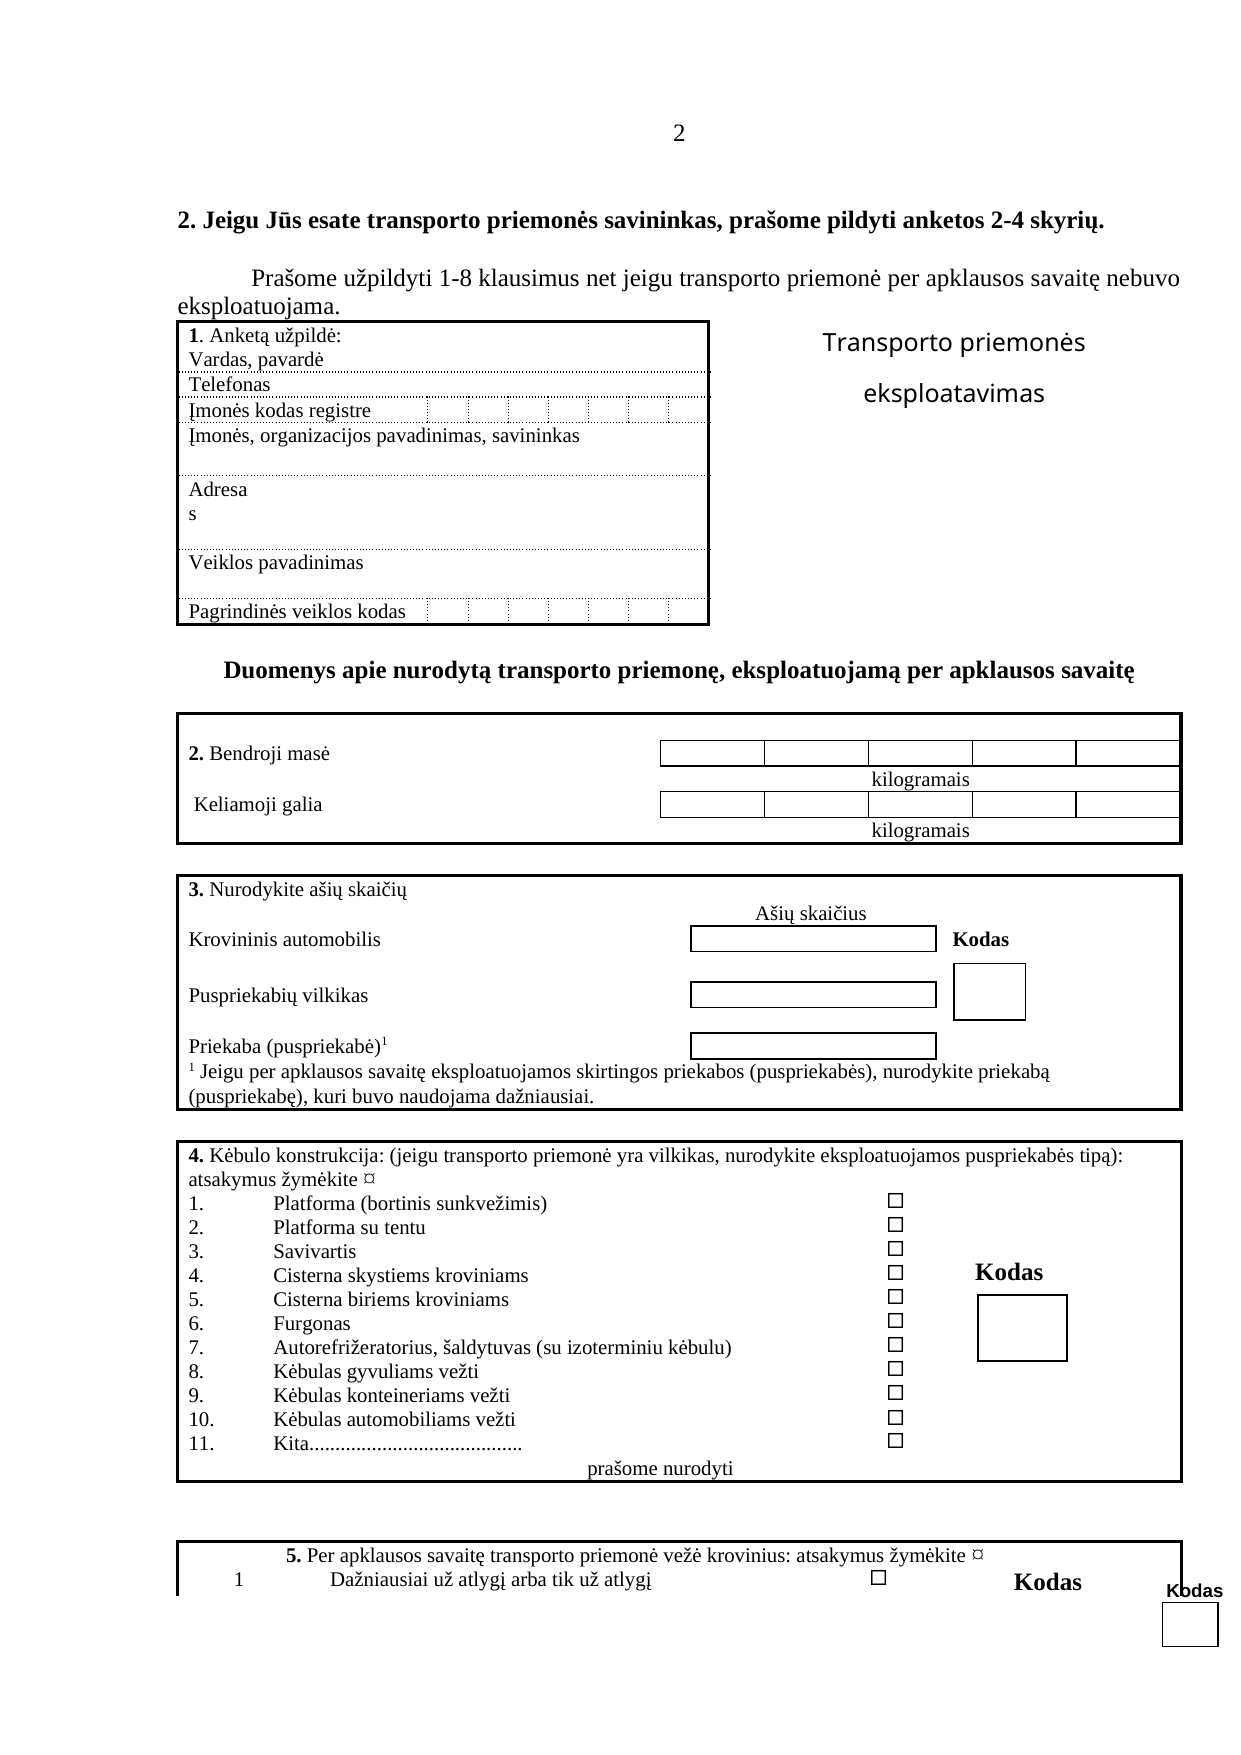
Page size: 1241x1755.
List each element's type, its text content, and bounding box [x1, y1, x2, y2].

table_cell Adresas [179, 475, 261, 524]
table_cell [844, 1034, 935, 1058]
table_cell [869, 741, 972, 765]
table_cell 2. Bendroji masė [179, 740, 660, 765]
table_cell Priekaba (puspriekabė)1 [179, 1032, 690, 1058]
table_cell 11. [179, 1431, 262, 1455]
table_cell kilogramais [660, 818, 1179, 842]
table_cell Savivartis [262, 1239, 875, 1263]
table_cell [1120, 981, 1179, 1007]
table_cell Platforma (bortinis sunkvežimis) [262, 1191, 875, 1215]
table_cell [692, 927, 844, 951]
table_cell [179, 765, 660, 791]
table_cell [669, 396, 707, 422]
table_cell [1068, 1335, 1180, 1359]
table_cell Kita......................................... [262, 1431, 875, 1455]
table_cell [261, 475, 301, 524]
table_cell Telefonas [179, 371, 707, 396]
table_cell 6. [179, 1311, 262, 1335]
table_cell [179, 574, 707, 598]
table_cell Kėbulas konteineriams vežti [262, 1383, 875, 1407]
table_cell [468, 396, 508, 422]
table_cell [1028, 901, 1179, 925]
table_cell Dažniausiai už atlygį arba tik už atlygį [245, 1567, 784, 1596]
table_cell [468, 598, 508, 623]
table_cell 5. [179, 1287, 262, 1311]
table_cell [844, 983, 935, 1007]
table_cell Kodas [929, 1567, 1180, 1596]
table_cell [998, 1359, 1180, 1383]
table_cell  [875, 1335, 977, 1359]
table_cell [179, 951, 660, 981]
table_cell [998, 1431, 1180, 1455]
table_cell Vardas, pavardė [179, 347, 707, 371]
table_cell  [875, 1215, 997, 1239]
table_cell Ašių skaičius [599, 901, 1028, 925]
table_cell [548, 598, 588, 623]
table_cell  [875, 1239, 997, 1263]
table_cell [179, 1007, 660, 1032]
table_cell Kodas [937, 925, 1179, 951]
table_cell  [875, 1287, 997, 1311]
table_cell [301, 475, 341, 524]
table_cell [998, 1239, 1180, 1263]
table_cell Keliamoji galia [179, 791, 660, 816]
table_cell prašome nurodyti [262, 1455, 1058, 1479]
table_cell [508, 396, 548, 422]
table_cell [508, 598, 548, 623]
table_cell [765, 741, 868, 765]
table_cell Kėbulas gyvuliams vežti [262, 1359, 875, 1383]
table_cell [973, 741, 1075, 765]
table_header [493, 323, 707, 347]
table_cell  [875, 1431, 997, 1455]
table_cell [937, 981, 953, 1007]
table_cell [973, 792, 1075, 816]
table_cell 1. [179, 1191, 262, 1215]
table_cell  [875, 1359, 997, 1383]
table_header 4. Kėbulo konstrukcija: (jeigu transporto priemonė yra vilkikas, nurodykite eksploatuojamos puspriekabės tipą): atsakymus žymėkite  [179, 1143, 1180, 1191]
table_cell [692, 983, 844, 1007]
table_cell [660, 1007, 844, 1032]
table_header 5. Per apklausos savaitę transporto priemonė vežė krovinius: atsakymus žymėkite  [179, 1543, 1180, 1567]
table_cell kilogramais [660, 767, 1179, 791]
table_cell [998, 1191, 1180, 1215]
table_cell [1077, 741, 1179, 765]
table_cell [179, 816, 660, 842]
table_cell [179, 1455, 262, 1479]
table_cell [661, 792, 764, 816]
table_cell [844, 1008, 936, 1032]
table_cell [629, 598, 668, 623]
table_cell [998, 1407, 1180, 1431]
table_cell [936, 951, 1120, 981]
table_cell  [875, 1383, 997, 1407]
table_cell [844, 952, 936, 981]
table_cell 2. [179, 1215, 262, 1239]
table_cell  [875, 1191, 997, 1215]
table_cell [588, 396, 628, 422]
table_cell Veiklos pavadinimas [179, 549, 707, 574]
table_cell Pagrindinės veiklos kodas [179, 598, 428, 623]
table_cell [1026, 981, 1120, 1007]
table_cell [421, 475, 707, 524]
table_cell [428, 396, 468, 422]
table_cell Įmonės, organizacijos pavadinimas, savininkas [179, 422, 707, 447]
table_cell [998, 1383, 1180, 1407]
text 2. Jeigu Jūs esate transporto priemonės savininkas, prašome pildyti anketos 2-4 skyrių. [177, 205, 1181, 234]
table_cell [661, 741, 764, 765]
table_cell [588, 598, 628, 623]
table_cell [548, 396, 588, 422]
table_cell  [784, 1567, 929, 1596]
table_cell [1059, 1455, 1180, 1479]
table_cell 1 Jeigu per apklausos savaitę eksploatuojamos skirtingos priekabos (puspriekabės), nurodykite priekabą (puspriekabę), kuri buvo naudojama dažniausiai. [179, 1058, 1179, 1108]
table_cell [1077, 792, 1179, 816]
table_cell [660, 951, 844, 981]
table_cell [1120, 1007, 1179, 1032]
table_header [179, 715, 1179, 739]
table_cell [936, 1007, 1120, 1032]
table_cell Platforma su tentu [262, 1215, 875, 1239]
table_cell 9. [179, 1383, 262, 1407]
table_cell Cisterna biriems kroviniams [262, 1287, 875, 1311]
table_cell 8. [179, 1359, 262, 1383]
table_cell [629, 396, 668, 422]
table_cell  [875, 1263, 997, 1287]
table_cell Autorefrižeratorius, šaldytuvas (su izoterminiu kėbulu) [262, 1335, 875, 1359]
table_cell [844, 927, 935, 951]
table_header 1. Anketą užpildė: [179, 323, 492, 347]
table_cell [998, 1287, 1180, 1311]
table_cell 7. [179, 1335, 262, 1359]
table_cell [341, 475, 381, 524]
table_cell  [875, 1311, 977, 1335]
table_cell puspriekabių vilkikas [179, 981, 690, 1007]
text Prašome užpildyti 1-8 klausimus net jeigu transporto priemonė per apklausos savaitę nebuvo eksploatuojama. [177, 263, 1181, 580]
table_cell [998, 1263, 1180, 1287]
table_cell Furgonas [262, 1311, 875, 1335]
table_cell 1 [179, 1567, 245, 1596]
table_cell [937, 1032, 1179, 1058]
table_cell Įmonės kodas registre [179, 396, 428, 422]
table_cell [179, 447, 707, 475]
table_cell 3. [179, 1239, 262, 1263]
table_cell [692, 1034, 844, 1058]
table_cell [765, 792, 868, 816]
table_cell Kėbulas automobiliams vežti [262, 1407, 875, 1431]
table_cell [869, 792, 972, 816]
table_cell [179, 525, 707, 549]
table_cell Cisterna skystiems kroviniams [262, 1263, 875, 1287]
table_cell [428, 598, 468, 623]
table_cell 10. [179, 1407, 262, 1431]
text Duomenys apie nurodytą transporto priemonę, eksploatuojamą per apklausos savaitę [177, 655, 1181, 683]
table_cell [669, 598, 707, 623]
table_cell [1068, 1311, 1180, 1335]
table_cell  [875, 1407, 997, 1431]
table_cell 4. [179, 1263, 262, 1287]
table_cell [998, 1215, 1180, 1239]
table_cell Krovininis automobilis [179, 925, 690, 951]
table_header 3. Nurodykite ašių skaičių [179, 877, 1179, 901]
text Transporto priemonės eksploatavimas [799, 325, 1109, 410]
table_cell [1120, 951, 1179, 981]
table_cell [179, 901, 599, 925]
table_cell [381, 475, 421, 524]
